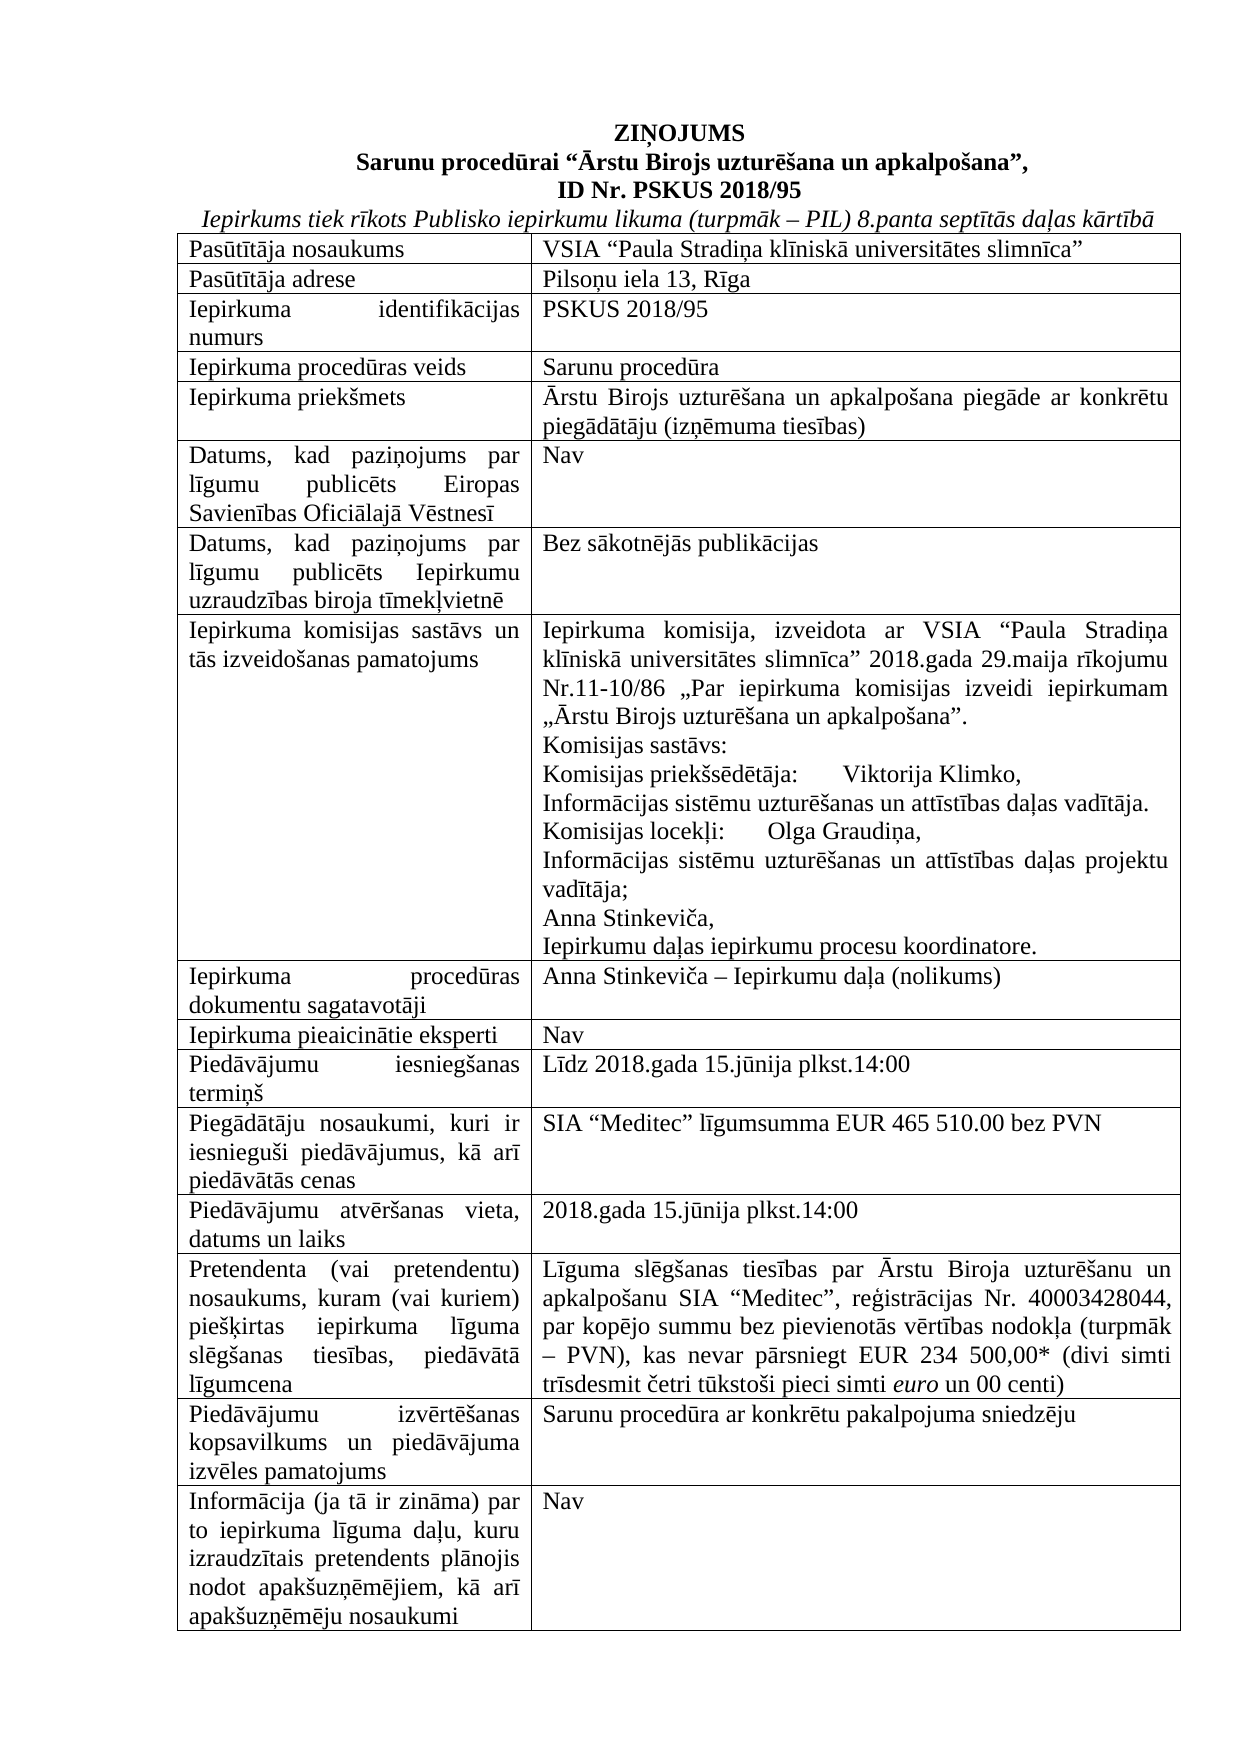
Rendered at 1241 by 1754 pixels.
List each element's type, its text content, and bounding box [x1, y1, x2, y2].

table_cell Nav [532, 441, 1180, 527]
table_cell Iepirkuma komisijas sastāvs un tās izveidošanas pamatojums [178, 615, 531, 960]
text Iepirkums tiek rīkots Publisko iepirkumu likuma (turpmāk – PIL) 8.panta septītās daļas kārtībā [177, 204, 1181, 233]
table_header VSIA “Paula Stradiņa klīniskā universitātes slimnīca” [532, 234, 1180, 263]
table_cell Datums, kad paziņojums par līgumu publicēts Iepirkumu uzraudzības biroja tīmekļvietnē [178, 528, 531, 614]
table_cell Līguma slēgšanas tiesības par Ārstu Biroja uzturēšanu un apkalpošanu SIA “Meditec”, reģistrācijas Nr. 40003428044, par kopējo summu bez pievienotās vērtības nodokļa (turpmāk – PVN), kas nevar pārsniegt EUR 234 500,00* (divi simti trīsdesmit četri tūkstoši pieci simti euro un 00 centi) [532, 1254, 1180, 1398]
table_cell 2018.gada 15.jūnija plkst.14:00 [532, 1195, 1180, 1253]
table_cell Sarunu procedūra ar konkrētu pakalpojuma sniedzēju [532, 1399, 1180, 1485]
table_cell Piegādātāju nosaukumi, kuri ir iesnieguši piedāvājumus, kā arī piedāvātās cenas [178, 1108, 531, 1194]
table_cell Bez sākotnējās publikācijas [532, 528, 1180, 614]
table_cell Nav [532, 1020, 1180, 1048]
table_cell Piedāvājumu iesniegšanas termiņš [178, 1050, 531, 1107]
table_cell Pretendenta (vai pretendentu) nosaukums, kuram (vai kuriem) piešķirtas iepirkuma līguma slēgšanas tiesības, piedāvātā līgumcena [178, 1254, 531, 1398]
table_cell Iepirkuma priekšmets [178, 382, 531, 439]
text ID Nr. PSKUS 2018/95 [177, 176, 1181, 204]
table_cell Anna Stinkeviča – Iepirkumu daļa (nolikums) [532, 961, 1180, 1019]
table_cell Sarunu procedūra [532, 352, 1180, 381]
text Sarunu procedūrai “Ārstu Birojs uzturēšana un apkalpošana”, [177, 147, 1214, 176]
table_cell Līdz 2018.gada 15.jūnija plkst.14:00 [532, 1050, 1180, 1107]
table_cell SIA “Meditec” līgumsumma EUR 465 510.00 bez PVN [532, 1108, 1180, 1194]
table_cell Datums, kad paziņojums par līgumu publicēts Eiropas Savienības Oficiālajā Vēstnesī [178, 441, 531, 527]
table_cell Iepirkuma pieaicinātie eksperti [178, 1020, 531, 1048]
table_cell Informācija (ja tā ir zināma) par to iepirkuma līguma daļu, kuru izraudzītais pretendents plānojis nodot apakšuzņēmējiem, kā arī apakšuzņēmēju nosaukumi [178, 1486, 531, 1630]
table_cell Ārstu Birojs uzturēšana un apkalpošana piegāde ar konkrētu piegādātāju (izņēmuma tiesības) [532, 382, 1180, 439]
table_cell Piedāvājumu atvēršanas vieta, datums un laiks [178, 1195, 531, 1253]
table_header Pasūtītāja nosaukums [178, 234, 531, 263]
table_cell Iepirkuma komisija, izveidota ar VSIA “Paula Stradiņa klīniskā universitātes slimnīca” 2018.gada 29.maija rīkojumu Nr.11-10/86 „Par iepirkuma komisijas izveidi iepirkumam „Ārstu Birojs uzturēšana un apkalpošana”. Komisijas sastāvs: Komisijas priekšsēdētāja: Viktorija Klimko, Informācijas sistēmu uzturēšanas un attīstības daļas vadītāja. Komisijas locekļi: Olga Graudiņa, Informācijas sistēmu uzturēšanas un attīstības daļas projektu vadītāja; Anna Stinkeviča, Iepirkumu daļas iepirkumu procesu koordinatore. [532, 615, 1180, 960]
table_cell Pilsoņu iela 13, Rīga [532, 264, 1180, 293]
table_cell Iepirkuma procedūras dokumentu sagatavotāji [178, 961, 531, 1019]
text ZIŅOJUMS [177, 118, 1181, 147]
table_cell Nav [532, 1486, 1180, 1630]
table_cell Pasūtītāja adrese [178, 264, 531, 293]
table_cell Iepirkuma identifikācijas numurs [178, 294, 531, 351]
table_cell Iepirkuma procedūras veids [178, 352, 531, 381]
table_cell Piedāvājumu izvērtēšanas kopsavilkums un piedāvājuma izvēles pamatojums [178, 1399, 531, 1485]
table_cell PSKUS 2018/95 [532, 294, 1180, 351]
